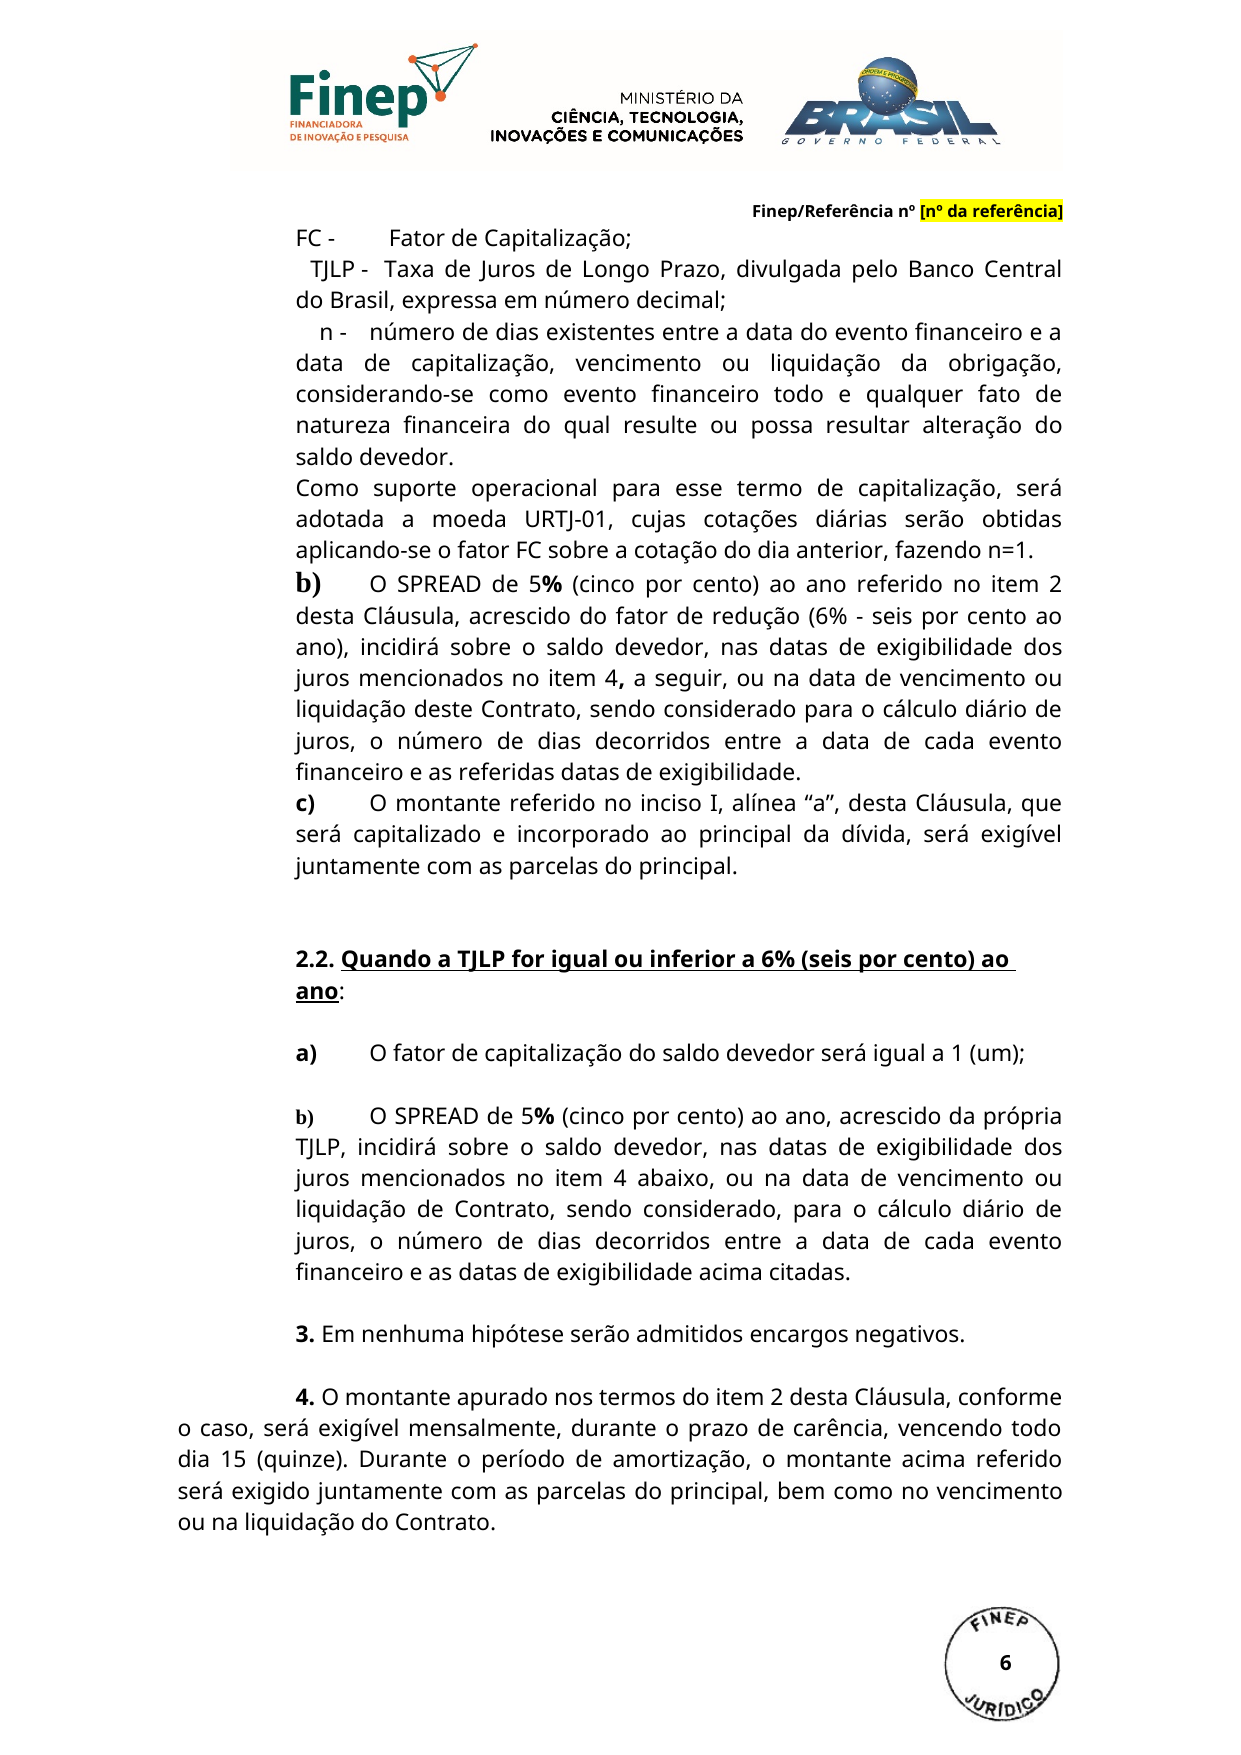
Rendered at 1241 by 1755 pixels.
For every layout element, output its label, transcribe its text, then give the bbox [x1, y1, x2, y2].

text 3. Em nenhuma hipótese serão admitidos encargos negativos. [295, 1318, 1063, 1350]
list O montante referido no inciso I, alínea “a”, desta Cláusula, que será capitalizado e incorporado ao principal da dívida, será exigível juntamente com as parcelas do principal. [295, 787, 1063, 881]
list O SPREAD de 5% (cinco por cento) ao ano referido no item 2 desta Cláusula, acrescido do fator de redução (6% - seis por cento ao ano), incidirá sobre o saldo devedor, nas datas de exigibilidade dos juros mencionados no item 4, a seguir, ou na data de vencimento ou liquidação deste Contrato, sendo considerado para o cálculo diário de juros, o número de dias decorridos entre a data de cada evento financeiro e as referidas datas de exigibilidade. [295, 566, 1063, 787]
text 4. O montante apurado nos termos do item 2 desta Cláusula, conforme o caso, será exigível mensalmente, durante o prazo de carência, vencendo todo dia 15 (quinze). Durante o período de amortização, o montante acima referido será exigido juntamente com as parcelas do principal, bem como no vencimento ou na liquidação do Contrato. [177, 1381, 1063, 1537]
list O fator de capitalização do saldo devedor será igual a 1 (um); [295, 1037, 1063, 1068]
text TJLP - Taxa de Juros de Longo Prazo, divulgada pelo Banco Central do Brasil, expressa em número decimal; [295, 253, 1063, 316]
text 2.2. Quando a TJLP for igual ou inferior a 6% (seis por cento) ao ano: [295, 943, 1063, 1006]
text n - número de dias existentes entre a data do evento financeiro e a data de capitalização, vencimento ou liquidação da obrigação, considerando-se como evento financeiro todo e qualquer fato de natureza financeira do qual resulte ou possa resultar alteração do saldo devedor. [295, 316, 1063, 472]
text FC - Fator de Capitalização; [295, 222, 1063, 253]
text Como suporte operacional para esse termo de capitalização, será adotada a moeda URTJ-01, cujas cotações diárias serão obtidas aplicando-se o fator FC sobre a cotação do dia anterior, fazendo n=1. [295, 472, 1063, 566]
list O SPREAD de 5% (cinco por cento) ao ano, acrescido da própria TJLP, incidirá sobre o saldo devedor, nas datas de exigibilidade dos juros mencionados no item 4 abaixo, ou na data de vencimento ou liquidação de Contrato, sendo considerado, para o cálculo diário de juros, o número de dias decorridos entre a data de cada evento financeiro e as datas de exigibilidade acima citadas. [295, 1100, 1063, 1287]
